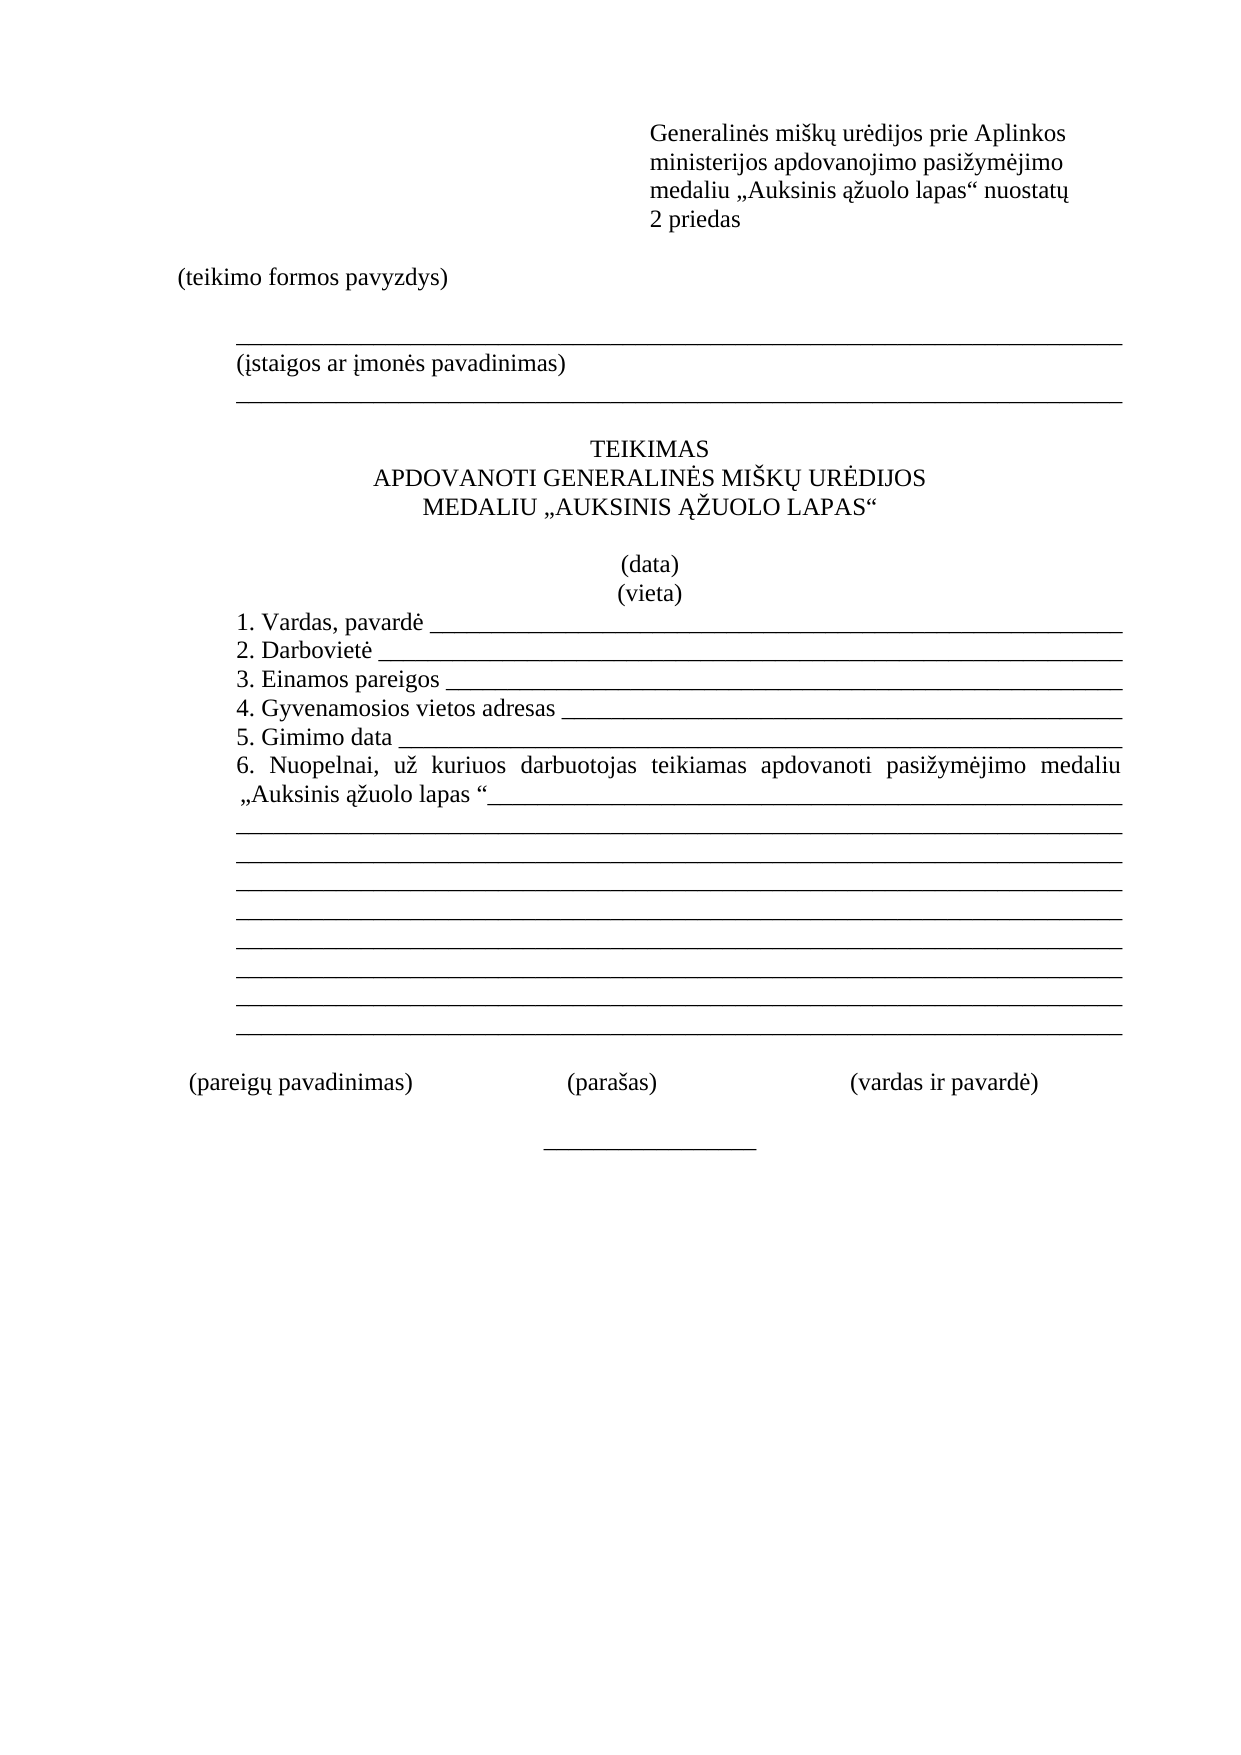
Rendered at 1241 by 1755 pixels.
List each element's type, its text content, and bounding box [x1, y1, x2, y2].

table_header [746, 1067, 838, 1096]
table_header (pareigų pavadinimas) [177, 1067, 488, 1096]
text _ [177, 923, 1122, 952]
text medaliu „Auksinis ąžuolo lapas“ nuostatų [649, 176, 1122, 204]
text _ [177, 866, 1122, 894]
text _ [177, 808, 1122, 837]
text _ [177, 894, 1122, 923]
table_header (parašas) [556, 1067, 746, 1096]
text ministerijos apdovanojimo pasižymėjimo [649, 147, 1122, 176]
text TEIKIMAS [177, 434, 1122, 463]
text 2. Darbovietė [177, 636, 1122, 664]
text _ [177, 981, 1122, 1009]
text (data) [177, 549, 1122, 578]
text 1. Vardas, pavardė [177, 607, 1122, 636]
text MEDALIU „AUKSINIS ĄŽUOLO LAPAS“ [177, 492, 1122, 521]
text 3. Einamos pareigos [177, 664, 1122, 693]
text _ [177, 837, 1122, 866]
text 5. Gimimo data [177, 722, 1122, 751]
text _ [177, 952, 1122, 981]
text (vieta) [177, 578, 1122, 607]
text _________________ [177, 1124, 1122, 1153]
text 2 priedas [649, 204, 1122, 233]
text 6. Nuopelnai, už kuriuos darbuotojas teikiamas apdovanoti pasižymėjimo medaliu „Auksinis ąžuolo lapas “ [236, 751, 1122, 808]
text 4. Gyvenamosios vietos adresas [177, 693, 1122, 722]
text APDOVANOTI GENERALINĖS MIŠKŲ URĖDIJOS [177, 463, 1122, 492]
text _ [177, 1009, 1122, 1038]
text Generalinės miškų urėdijos prie Aplinkos [649, 118, 1122, 147]
text (teikimo formos pavyzdys) [177, 262, 1122, 291]
text _ [177, 377, 1122, 406]
table_header [489, 1067, 556, 1096]
text (įstaigos ar įmonės pavadinimas) [177, 348, 1122, 377]
table_header (vardas ir pavardė) [839, 1067, 1122, 1096]
text _ [177, 319, 1122, 348]
